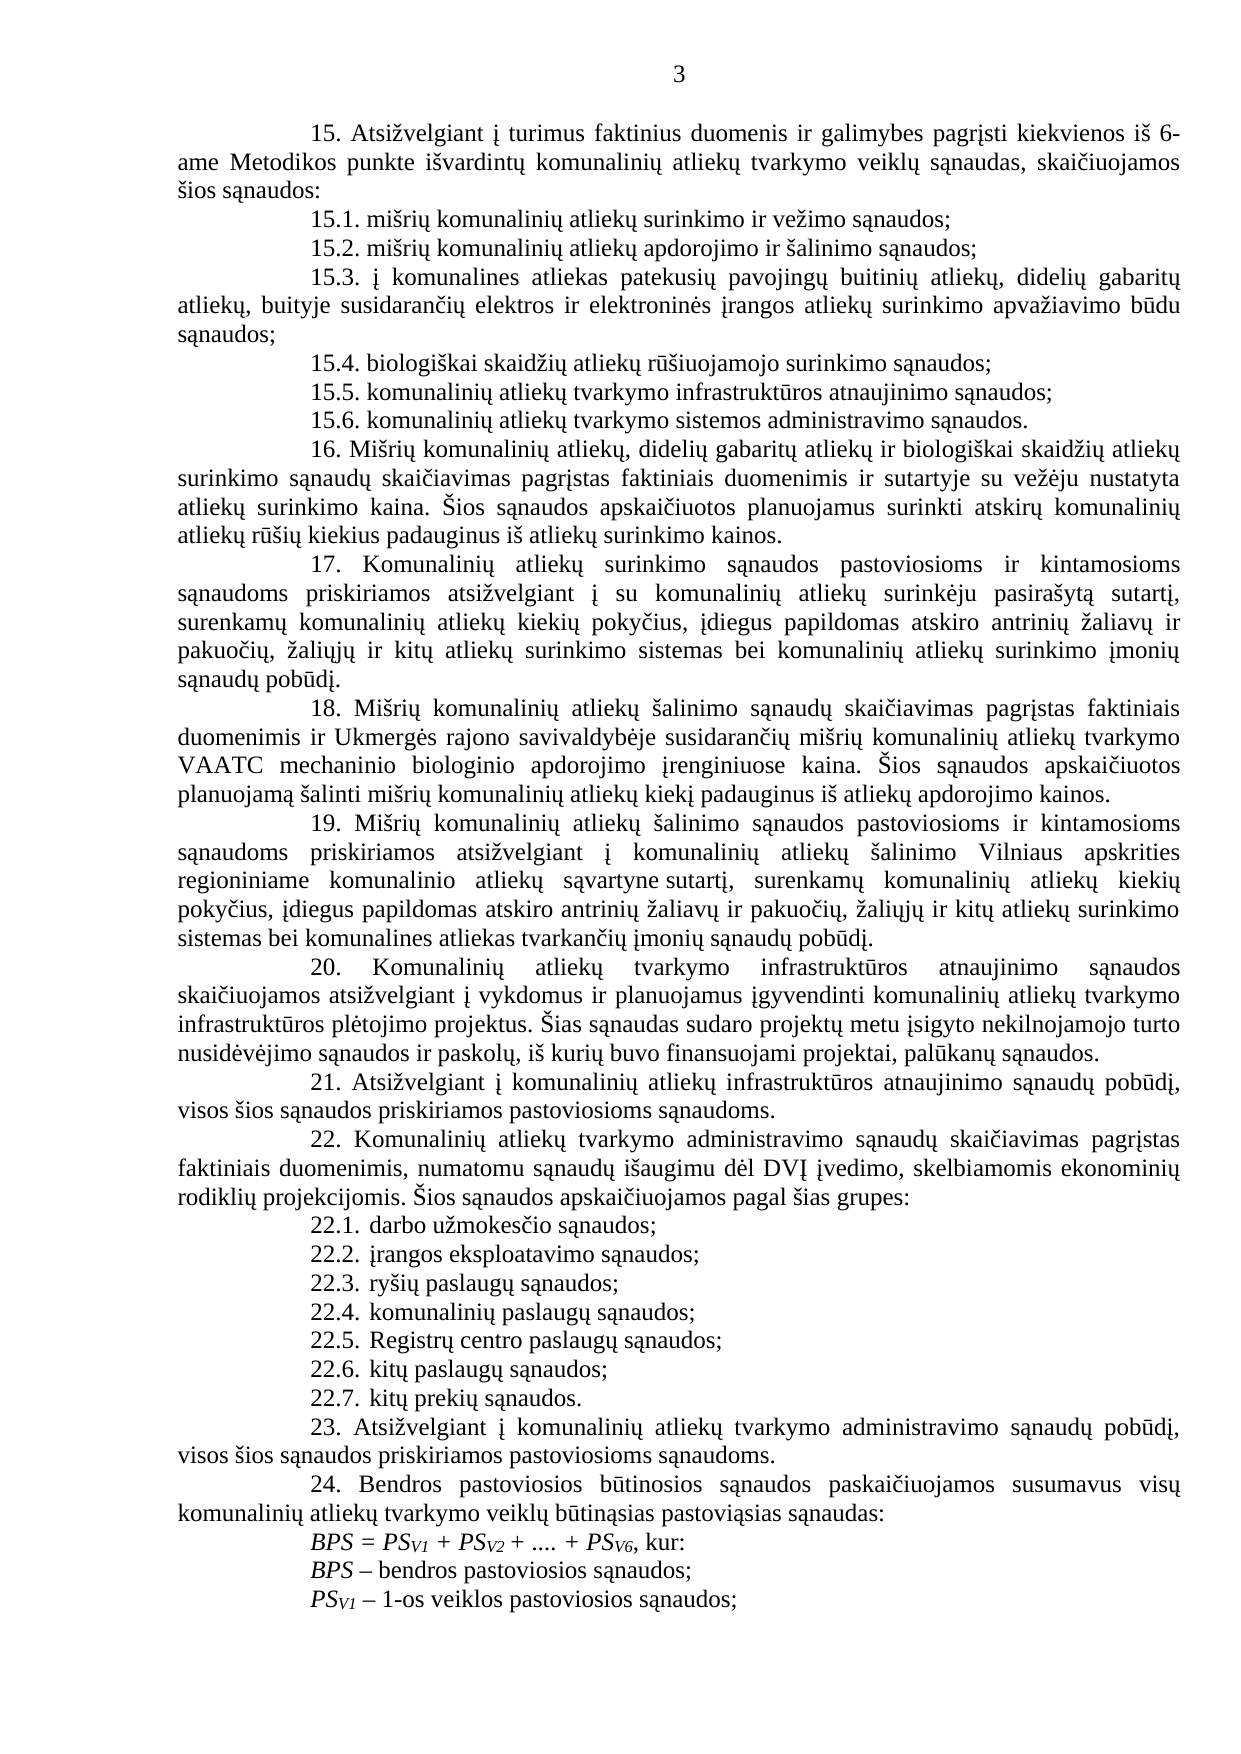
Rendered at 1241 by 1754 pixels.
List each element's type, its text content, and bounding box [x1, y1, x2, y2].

text 15.2. mišrių komunalinių atliekų apdorojimo ir šalinimo sąnaudos; [177, 233, 1181, 262]
text 15.5. komunalinių atliekų tvarkymo infrastruktūros atnaujinimo sąnaudos; [177, 377, 1181, 406]
text 19. Mišrių komunalinių atliekų šalinimo sąnaudos pastoviosioms ir kintamosioms sąnaudoms priskiriamos atsižvelgiant į komunalinių atliekų šalinimo Vilniaus apskrities regioniniame komunalinio atliekų sąvartyne sutartį, surenkamų komunalinių atliekų kiekių pokyčius, įdiegus papildomas atskiro antrinių žaliavų ir pakuočių, žaliųjų ir kitų atliekų surinkimo sistemas bei komunalines atliekas tvarkančių įmonių sąnaudų pobūdį. [177, 808, 1181, 952]
text 23. Atsižvelgiant į komunalinių atliekų tvarkymo administravimo sąnaudų pobūdį, visos šios sąnaudos priskiriamos pastoviosioms sąnaudoms. [177, 1412, 1181, 1469]
text 17. Komunalinių atliekų surinkimo sąnaudos pastoviosioms ir kintamosioms sąnaudoms priskiriamos atsižvelgiant į su komunalinių atliekų surinkėju pasirašytą sutartį, surenkamų komunalinių atliekų kiekių pokyčius, įdiegus papildomas atskiro antrinių žaliavų ir pakuočių, žaliųjų ir kitų atliekų surinkimo sistemas bei komunalinių atliekų surinkimo įmonių sąnaudų pobūdį. [177, 549, 1181, 693]
text 16. Mišrių komunalinių atliekų, didelių gabaritų atliekų ir biologiškai skaidžių atliekų surinkimo sąnaudų skaičiavimas pagrįstas faktiniais duomenimis ir sutartyje su vežėju nustatyta atliekų surinkimo kaina. Šios sąnaudos apskaičiuotos planuojamus surinkti atskirų komunalinių atliekų rūšių kiekius padauginus iš atliekų surinkimo kainos. [177, 434, 1181, 549]
text PSV1 – 1-os veiklos pastoviosios sąnaudos; [222, 1584, 1181, 1613]
text 22.2. įrangos eksploatavimo sąnaudos; [281, 1239, 1181, 1268]
text 21. Atsižvelgiant į komunalinių atliekų infrastruktūros atnaujinimo sąnaudų pobūdį, visos šios sąnaudos priskiriamos pastoviosioms sąnaudoms. [177, 1067, 1181, 1124]
text 22.7. kitų prekių sąnaudos. [281, 1383, 1181, 1412]
text 15.3. į komunalines atliekas patekusių pavojingų buitinių atliekų, didelių gabaritų atliekų, buityje susidarančių elektros ir elektroninės įrangos atliekų surinkimo apvažiavimo būdu sąnaudos; [177, 262, 1181, 348]
text 15.1. mišrių komunalinių atliekų surinkimo ir vežimo sąnaudos; [177, 204, 1181, 233]
text 22. Komunalinių atliekų tvarkymo administravimo sąnaudų skaičiavimas pagrįstas faktiniais duomenimis, numatomu sąnaudų išaugimu dėl DVĮ įvedimo, skelbiamomis ekonominių rodiklių projekcijomis. Šios sąnaudos apskaičiuojamos pagal šias grupes: [177, 1124, 1181, 1211]
text 18. Mišrių komunalinių atliekų šalinimo sąnaudų skaičiavimas pagrįstas faktiniais duomenimis ir Ukmergės rajono savivaldybėje susidarančių mišrių komunalinių atliekų tvarkymo VAATC mechaninio biologinio apdorojimo įrenginiuose kaina. Šios sąnaudos apskaičiuotos planuojamą šalinti mišrių komunalinių atliekų kiekį padauginus iš atliekų apdorojimo kainos. [177, 693, 1181, 808]
text 22.4. komunalinių paslaugų sąnaudos; [281, 1297, 1181, 1326]
text 22.5. Registrų centro paslaugų sąnaudos; [281, 1326, 1181, 1354]
text 20. Komunalinių atliekų tvarkymo infrastruktūros atnaujinimo sąnaudos skaičiuojamos atsižvelgiant į vykdomus ir planuojamus įgyvendinti komunalinių atliekų tvarkymo infrastruktūros plėtojimo projektus. Šias sąnaudas sudaro projektų metu įsigyto nekilnojamojo turto nusidėvėjimo sąnaudos ir paskolų, iš kurių buvo finansuojami projektai, palūkanų sąnaudos. [177, 952, 1181, 1067]
text BPS – bendros pastoviosios sąnaudos; [222, 1556, 1181, 1584]
text 15.4. biologiškai skaidžių atliekų rūšiuojamojo surinkimo sąnaudos; [177, 348, 1181, 377]
text BPS = PSV1 + PSV2 + .... + PSV6, kur: [222, 1527, 1181, 1556]
text 15.6. komunalinių atliekų tvarkymo sistemos administravimo sąnaudos. [177, 406, 1181, 434]
text 22.6. kitų paslaugų sąnaudos; [281, 1354, 1181, 1383]
text 22.1. darbo užmokesčio sąnaudos; [281, 1211, 1181, 1239]
text 15. Atsižvelgiant į turimus faktinius duomenis ir galimybes pagrįsti kiekvienos iš 6-ame Metodikos punkte išvardintų komunalinių atliekų tvarkymo veiklų sąnaudas, skaičiuojamos šios sąnaudos: [177, 118, 1181, 204]
text 24. Bendros pastoviosios būtinosios sąnaudos paskaičiuojamos susumavus visų komunalinių atliekų tvarkymo veiklų būtinąsias pastoviąsias sąnaudas: [177, 1469, 1181, 1527]
text 22.3. ryšių paslaugų sąnaudos; [281, 1268, 1181, 1297]
